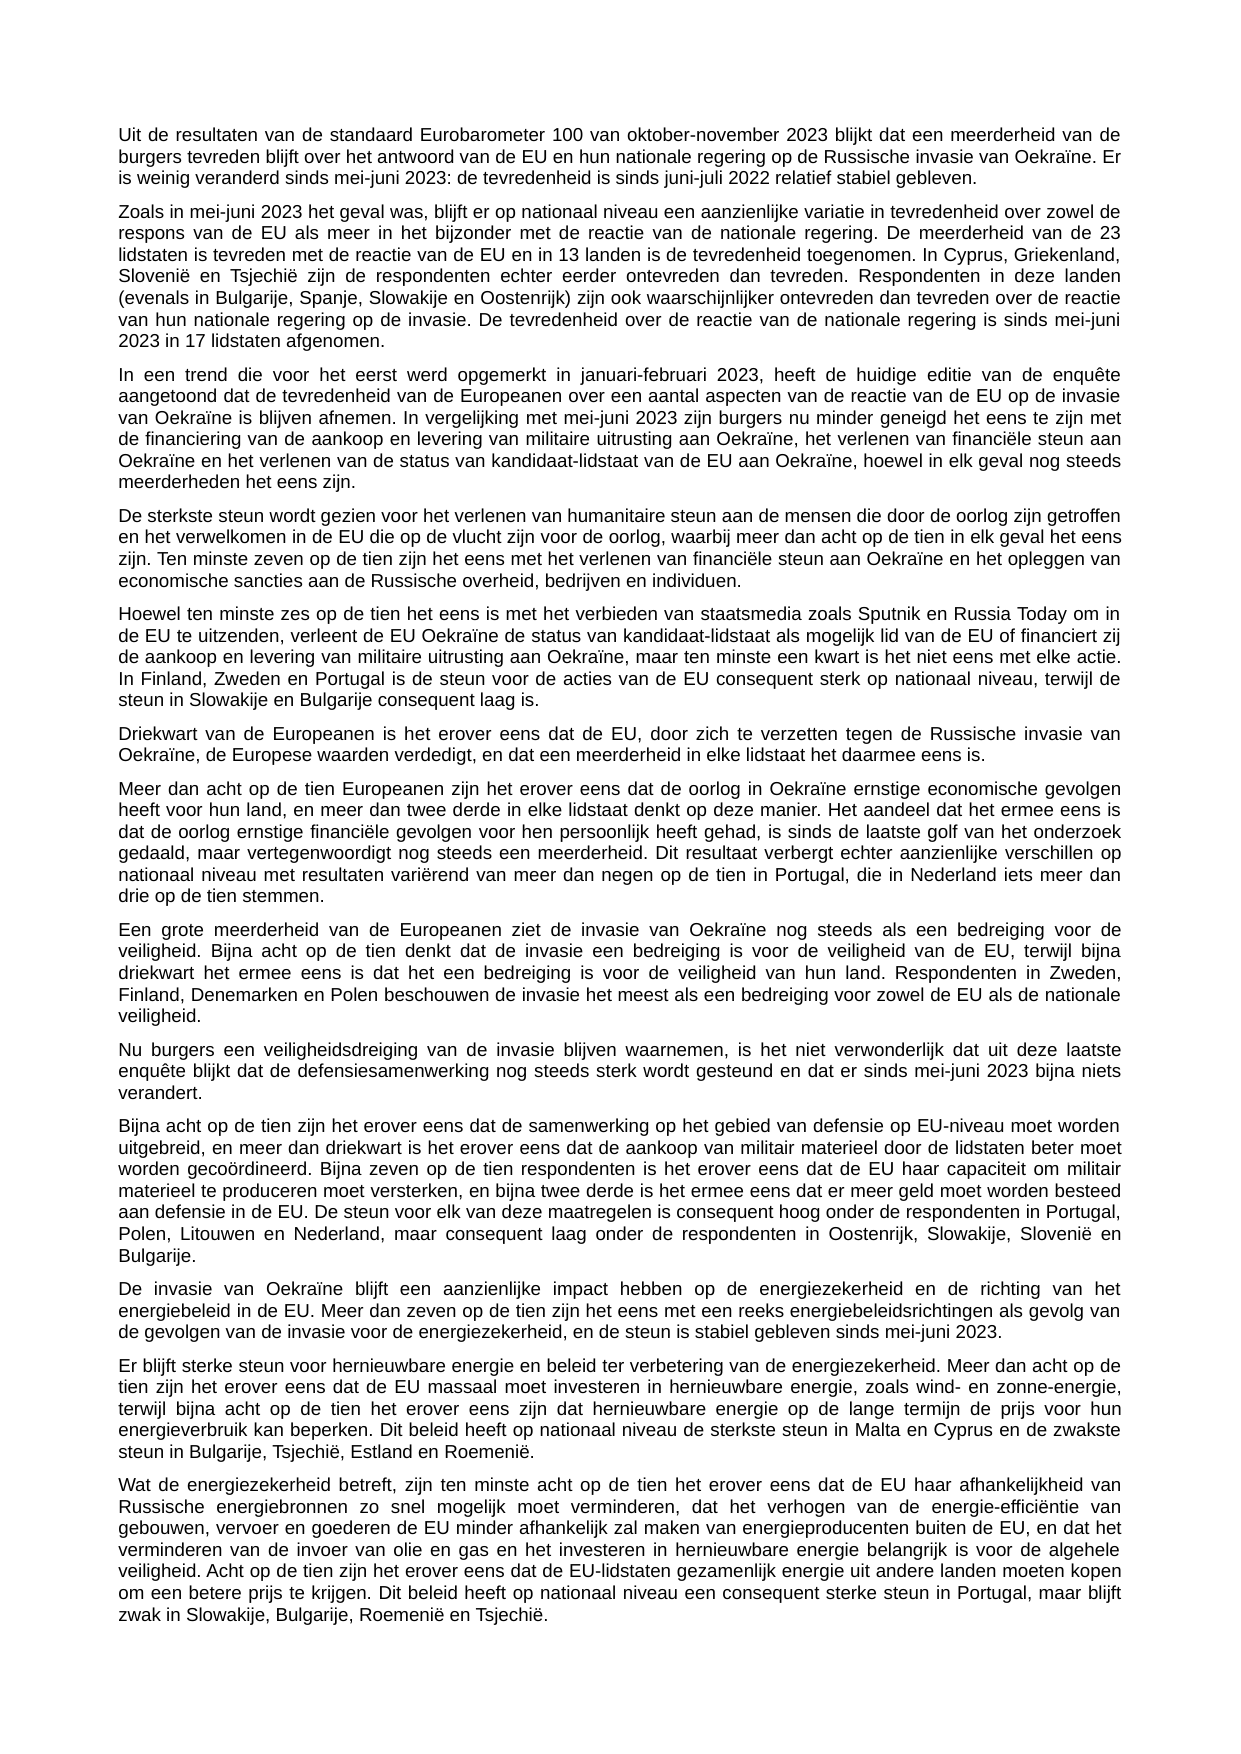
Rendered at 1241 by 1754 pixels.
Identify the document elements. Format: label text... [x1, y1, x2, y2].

text De sterkste steun wordt gezien voor het verlenen van humanitaire steun aan de mensen die door de oorlog zijn getroffen en het verwelkomen in de EU die op de vlucht zijn voor de oorlog, waarbij meer dan acht op de tien in elk geval het eens zijn. Ten minste zeven op de tien zijn het eens met het verlenen van financiële steun aan Oekraïne en het opleggen van economische sancties aan de Russische overheid, bedrijven en individuen. [118, 505, 1122, 591]
text Zoals in mei-juni 2023 het geval was, blijft er op nationaal niveau een aanzienlijke variatie in tevredenheid over zowel de respons van de EU als meer in het bijzonder met de reactie van de nationale regering. De meerderheid van de 23 lidstaten is tevreden met de reactie van de EU en in 13 landen is de tevredenheid toegenomen. In Cyprus, Griekenland, Slovenië en Tsjechië zijn de respondenten echter eerder ontevreden dan tevreden. Respondenten in deze landen (evenals in Bulgarije, Spanje, Slowakije en Oostenrijk) zijn ook waarschijnlijker ontevreden dan tevreden over de reactie van hun nationale regering op de invasie. De tevredenheid over de reactie van de nationale regering is sinds mei-juni 2023 in 17 lidstaten afgenomen. [118, 201, 1122, 352]
text Bijna acht op de tien zijn het erover eens dat de samenwerking op het gebied van defensie op EU-niveau moet worden uitgebreid, en meer dan driekwart is het erover eens dat de aankoop van militair materieel door de lidstaten beter moet worden gecoördineerd. Bijna zeven op de tien respondenten is het erover eens dat de EU haar capaciteit om militair materieel te produceren moet versterken, en bijna twee derde is het ermee eens dat er meer geld moet worden besteed aan defensie in de EU. De steun voor elk van deze maatregelen is consequent hoog onder de respondenten in Portugal, Polen, Litouwen en Nederland, maar consequent laag onder de respondenten in Oostenrijk, Slowakije, Slovenië en Bulgarije. [118, 1115, 1122, 1266]
text Driekwart van de Europeanen is het erover eens dat de EU, door zich te verzetten tegen de Russische invasie van Oekraïne, de Europese waarden verdedigt, en dat een meerderheid in elke lidstaat het daarmee eens is. [118, 722, 1122, 766]
text Hoewel ten minste zes op de tien het eens is met het verbieden van staatsmedia zoals Sputnik en Russia Today om in de EU te uitzenden, verleent de EU Oekraïne de status van kandidaat-lidstaat als mogelijk lid van de EU of financiert zij de aankoop en levering van militaire uitrusting aan Oekraïne, maar ten minste een kwart is het niet eens met elke actie. In Finland, Zweden en Portugal is de steun voor de acties van de EU consequent sterk op nationaal niveau, terwijl de steun in Slowakije en Bulgarije consequent laag is. [118, 603, 1122, 711]
text De invasie van Oekraïne blijft een aanzienlijke impact hebben op de energiezekerheid en de richting van het energiebeleid in de EU. Meer dan zeven op de tien zijn het eens met een reeks energiebeleidsrichtingen als gevolg van de gevolgen van de invasie voor de energiezekerheid, en de steun is stabiel gebleven sinds mei-juni 2023. [118, 1278, 1122, 1342]
text Wat de energiezekerheid betreft, zijn ten minste acht op de tien het erover eens dat de EU haar afhankelijkheid van Russische energiebronnen zo snel mogelijk moet verminderen, dat het verhogen van de energie-efficiëntie van gebouwen, vervoer en goederen de EU minder afhankelijk zal maken van energieproducenten buiten de EU, en dat het verminderen van de invoer van olie en gas en het investeren in hernieuwbare energie belangrijk is voor de algehele veiligheid. Acht op de tien zijn het erover eens dat de EU-lidstaten gezamenlijk energie uit andere landen moeten kopen om een betere prijs te krijgen. Dit beleid heeft op nationaal niveau een consequent sterke steun in Portugal, maar blijft zwak in Slowakije, Bulgarije, Roemenië en Tsjechië. [118, 1474, 1122, 1625]
text Uit de resultaten van de standaard Eurobarometer 100 van oktober-november 2023 blijkt dat een meerderheid van de burgers tevreden blijft over het antwoord van de EU en hun nationale regering op de Russische invasie van Oekraïne. Er is weinig veranderd sinds mei-juni 2023: de tevredenheid is sinds juni-juli 2022 relatief stabiel gebleven. [118, 124, 1122, 189]
text Een grote meerderheid van de Europeanen ziet de invasie van Oekraïne nog steeds als een bedreiging voor de veiligheid. Bijna acht op de tien denkt dat de invasie een bedreiging is voor de veiligheid van de EU, terwijl bijna driekwart het ermee eens is dat het een bedreiging is voor de veiligheid van hun land. Respondenten in Zweden, Finland, Denemarken en Polen beschouwen de invasie het meest als een bedreiging voor zowel de EU als de nationale veiligheid. [118, 919, 1122, 1027]
text Nu burgers een veiligheidsdreiging van de invasie blijven waarnemen, is het niet verwonderlijk dat uit deze laatste enquête blijkt dat de defensiesamenwerking nog steeds sterk wordt gesteund en dat er sinds mei-juni 2023 bijna niets verandert. [118, 1038, 1122, 1103]
text In een trend die voor het eerst werd opgemerkt in januari-februari 2023, heeft de huidige editie van de enquête aangetoond dat de tevredenheid van de Europeanen over een aantal aspecten van de reactie van de EU op de invasie van Oekraïne is blijven afnemen. In vergelijking met mei-juni 2023 zijn burgers nu minder geneigd het eens te zijn met de financiering van de aankoop en levering van militaire uitrusting aan Oekraïne, het verlenen van financiële steun aan Oekraïne en het verlenen van de status van kandidaat-lidstaat van de EU aan Oekraïne, hoewel in elk geval nog steeds meerderheden het eens zijn. [118, 363, 1122, 493]
text Er blijft sterke steun voor hernieuwbare energie en beleid ter verbetering van de energiezekerheid. Meer dan acht op de tien zijn het erover eens dat de EU massaal moet investeren in hernieuwbare energie, zoals wind- en zonne-energie, terwijl bijna acht op de tien het erover eens zijn dat hernieuwbare energie op de lange termijn de prijs voor hun energieverbruik kan beperken. Dit beleid heeft op nationaal niveau de sterkste steun in Malta en Cyprus en de zwakste steun in Bulgarije, Tsjechië, Estland en Roemenië. [118, 1354, 1122, 1462]
text Meer dan acht op de tien Europeanen zijn het erover eens dat de oorlog in Oekraïne ernstige economische gevolgen heeft voor hun land, en meer dan twee derde in elke lidstaat denkt op deze manier. Het aandeel dat het ermee eens is dat de oorlog ernstige financiële gevolgen voor hen persoonlijk heeft gehad, is sinds de laatste golf van het onderzoek gedaald, maar vertegenwoordigt nog steeds een meerderheid. Dit resultaat verbergt echter aanzienlijke verschillen op nationaal niveau met resultaten variërend van meer dan negen op de tien in Portugal, die in Nederland iets meer dan drie op de tien stemmen. [118, 777, 1122, 907]
